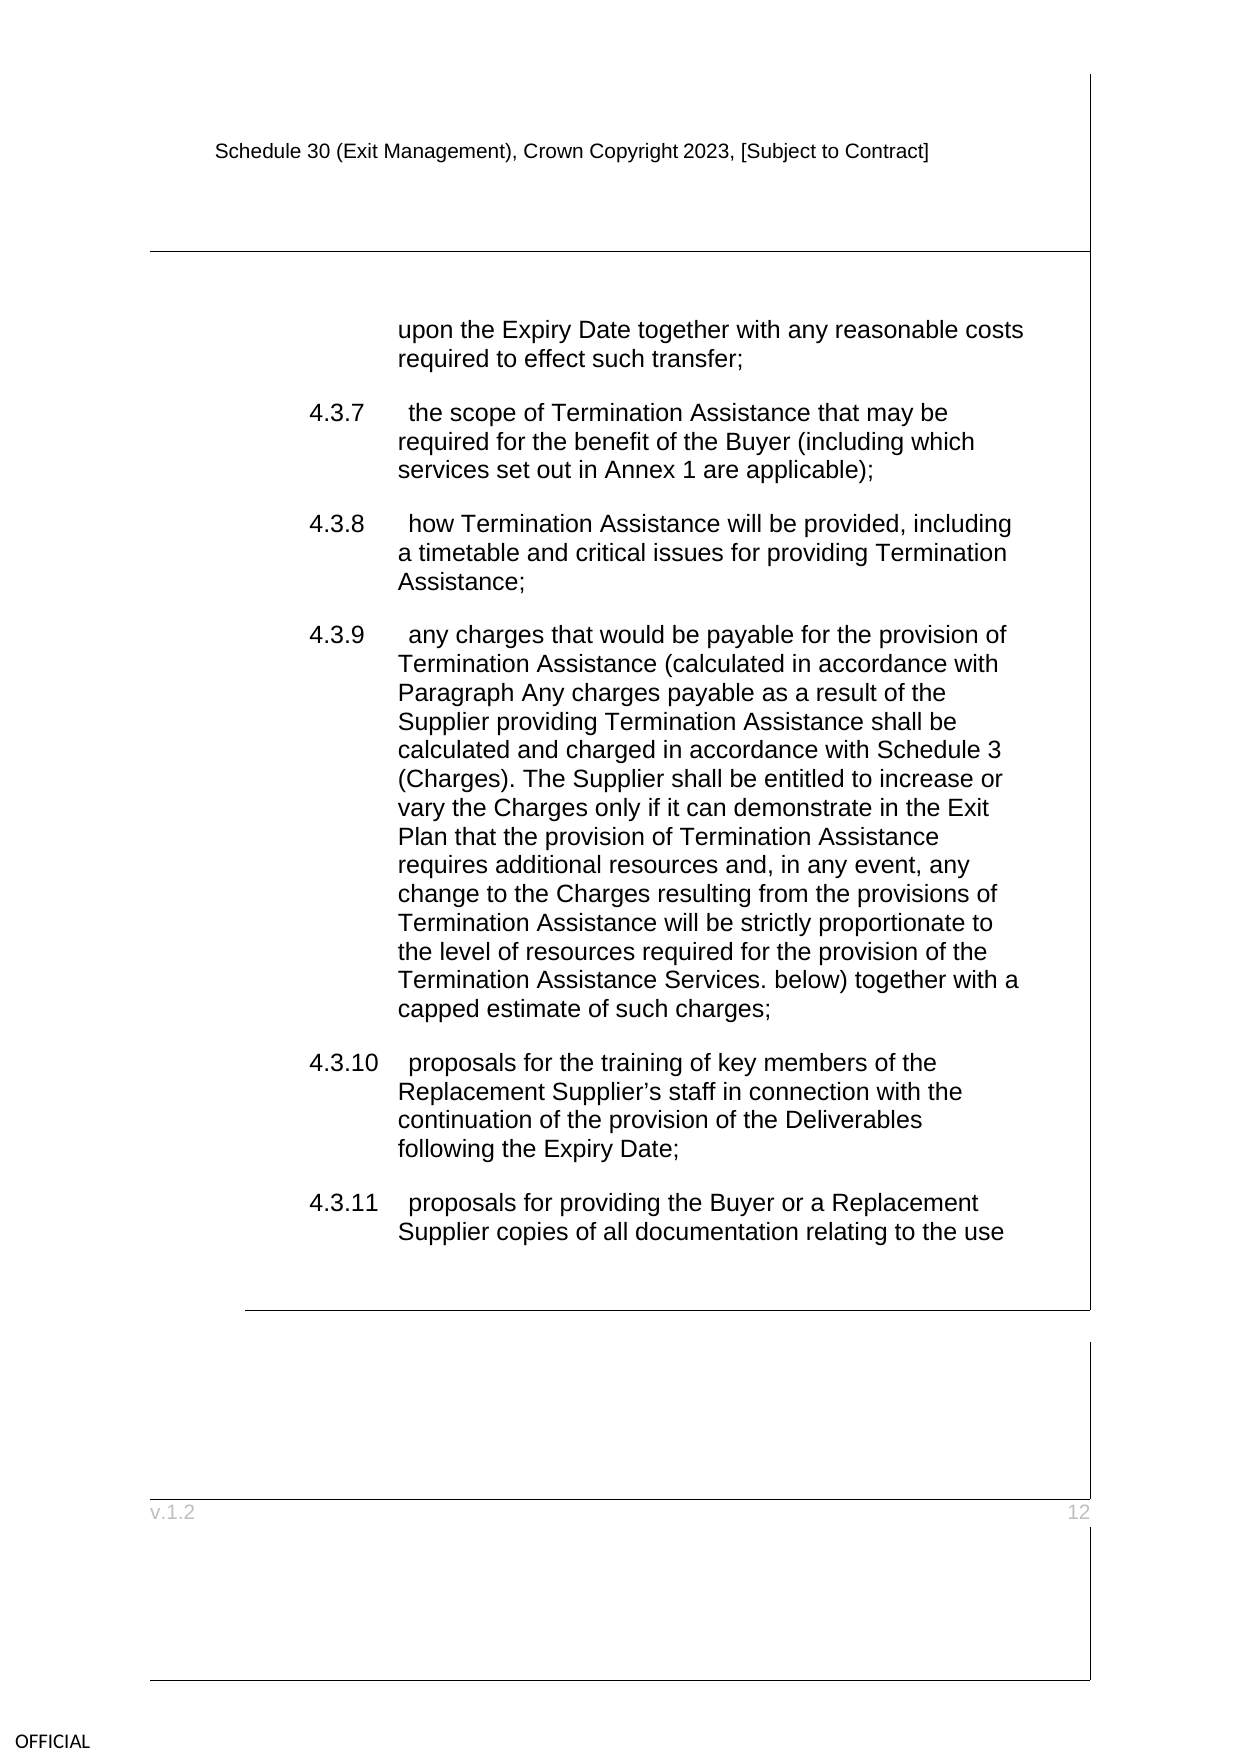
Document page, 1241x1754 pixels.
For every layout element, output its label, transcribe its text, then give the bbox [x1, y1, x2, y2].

list how Termination Assistance will be provided, including a timetable and critical issues for providing Termination Assistance; [244, 445, 1090, 556]
list proposals for providing the Buyer or a Replacement Supplier copies of all documentation relating to the use and operation of the Deliverables and required for their continued use; [244, 1123, 1090, 1310]
list proposals for the training of key members of the Replacement Supplier’s staff in connection with the continuation of the provision of the Deliverables following the Expiry Date; [244, 983, 1090, 1123]
list any charges that would be payable for the provision of Termination Assistance (calculated in accordance with Paragraph 4.4 below) together with a capped estimate of such charges; [244, 556, 1090, 983]
list details of any contracts which will be available for transfer to the Buyer and/or the Replacement Supplier upon the Expiry Date together with any reasonable costs required to effect such transfer; [244, 251, 1090, 333]
list the scope of Termination Assistance that may be required for the benefit of the Buyer (including which services set out in Annex 1 are applicable); [244, 333, 1090, 445]
